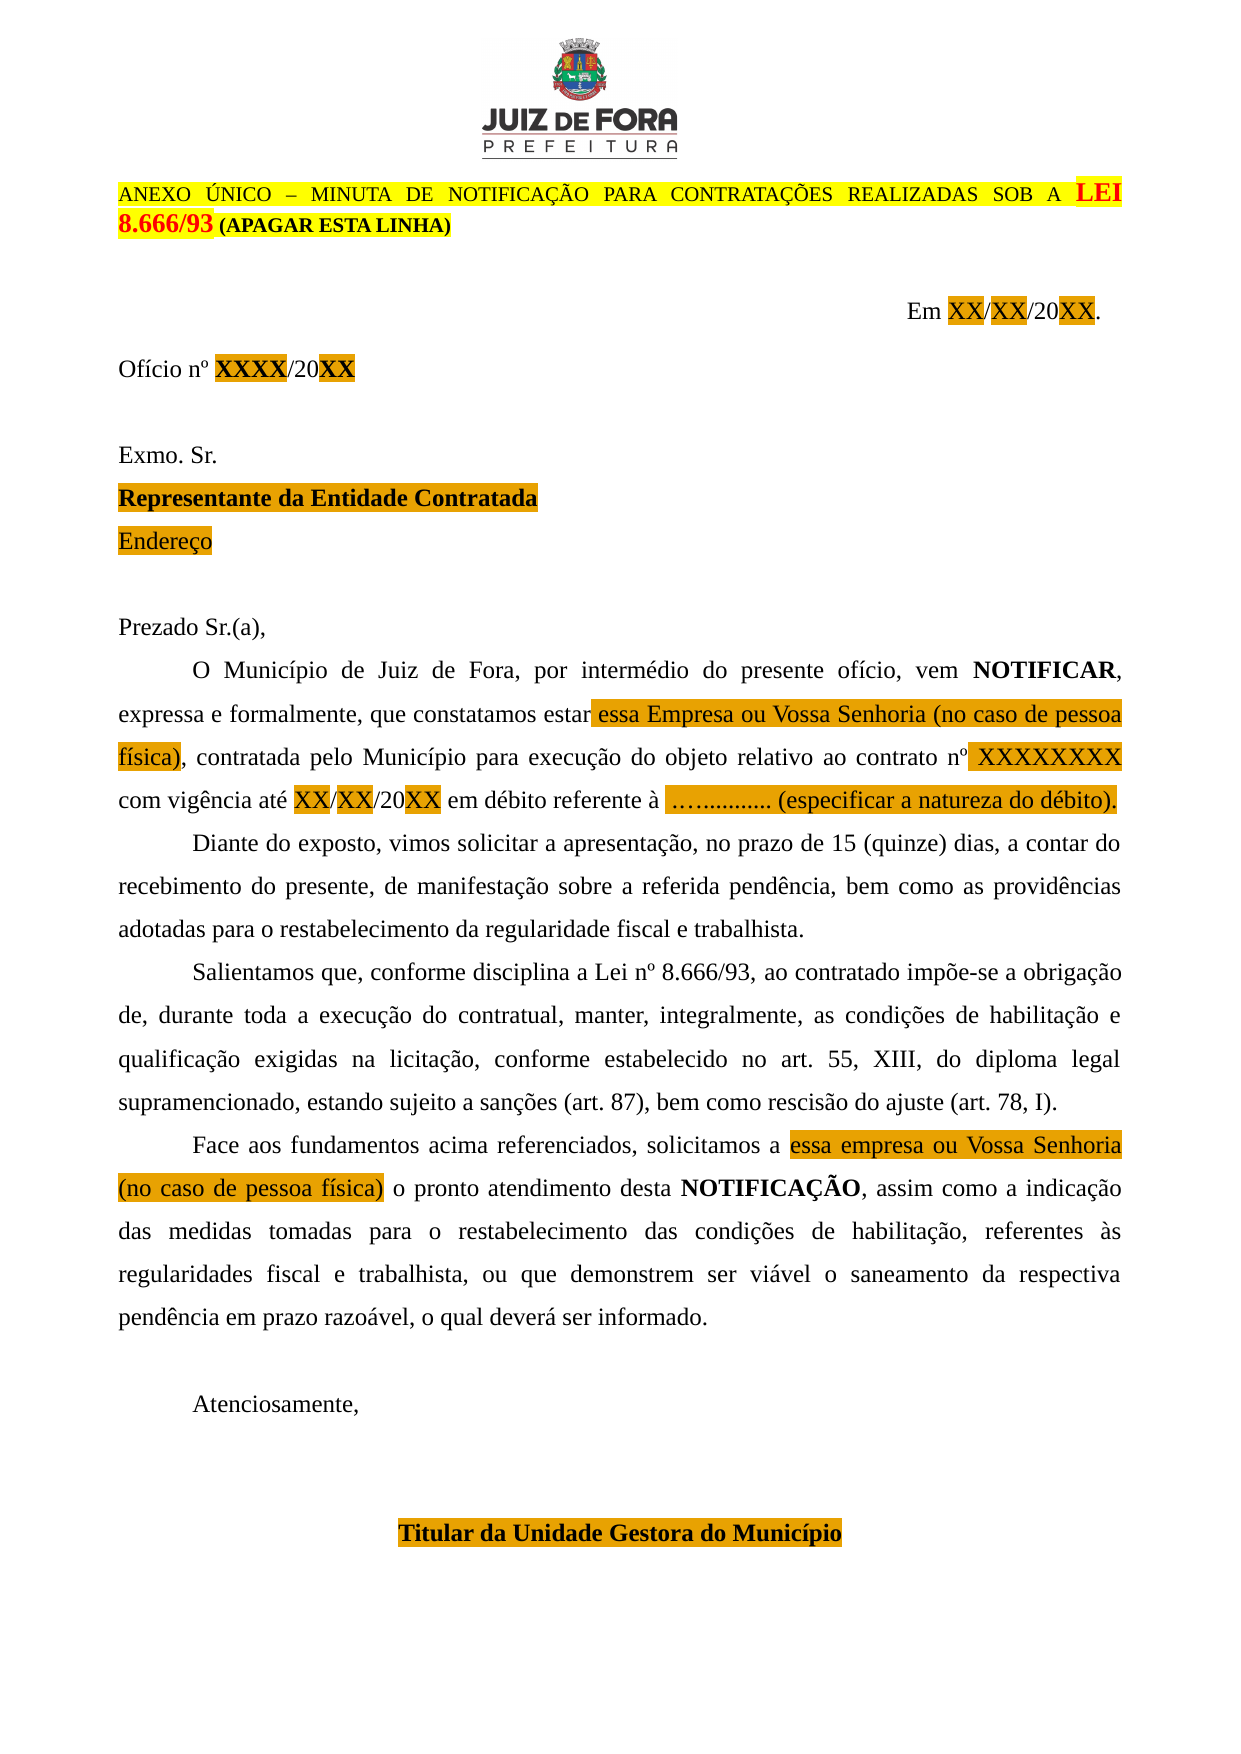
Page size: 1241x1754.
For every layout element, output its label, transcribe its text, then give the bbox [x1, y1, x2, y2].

text Atenciosamente, [118, 1389, 1122, 1417]
text O Município de Juiz de Fora, por intermédio do presente ofício, vem NOTIFICAR, expressa e formalmente, que constatamos estar essa Empresa ou Vossa Senhoria (no caso de pessoa física), contratada pelo Município para execução do objeto relativo ao contrato nº XXXXXXXX com vigência até XX/XX/20XX em débito referente à .…........... (especificar a natureza do débito). [118, 656, 1122, 814]
text Face aos fundamentos acima referenciados, solicitamos a essa empresa ou Vossa Senhoria (no caso de pessoa física) o pronto atendimento desta NOTIFICAÇÃO, assim como a indicação das medidas tomadas para o restabelecimento das condições de habilitação, referentes às regularidades fiscal e trabalhista, ou que demonstrem ser viável o saneamento da respectiva pendência em prazo razoável, o qual deverá ser informado. [118, 1130, 1122, 1331]
text Exmo. Sr. [118, 440, 1122, 469]
picture [481, 38, 679, 162]
text Em XX/XX/20XX. [118, 296, 1122, 325]
text Salientamos que, conforme disciplina a Lei nº 8.666/93, ao contratado impõe-se a obrigação de, durante toda a execução do contratual, manter, integralmente, as condições de habilitação e qualificação exigidas na licitação, conforme estabelecido no art. 55, XIII, do diploma legal supramencionado, estando sujeito a sanções (art. 87), bem como rescisão do ajuste (art. 78, I). [118, 957, 1122, 1116]
text Prezado Sr.(a), [118, 612, 1122, 641]
text Diante do exposto, vimos solicitar a apresentação, no prazo de 15 (quinze) dias, a contar do recebimento do presente, de manifestação sobre a referida pendência, bem como as providências adotadas para o restabelecimento da regularidade fiscal e trabalhista. [118, 828, 1122, 943]
text Ofício nº XXXX/20XX [118, 354, 1122, 382]
text Titular da Unidade Gestora do Município [118, 1518, 1122, 1547]
text Endereço [118, 526, 1122, 555]
text Representante da Entidade Contratada [118, 483, 1122, 512]
text ANEXO ÚNICO – MINUTA DE NOTIFICAÇÃO PARA CONTRATAÇÕES REALIZADAS SOB A LEI 8.666/93 (APAGAR ESTA LINHA) [118, 176, 1122, 239]
